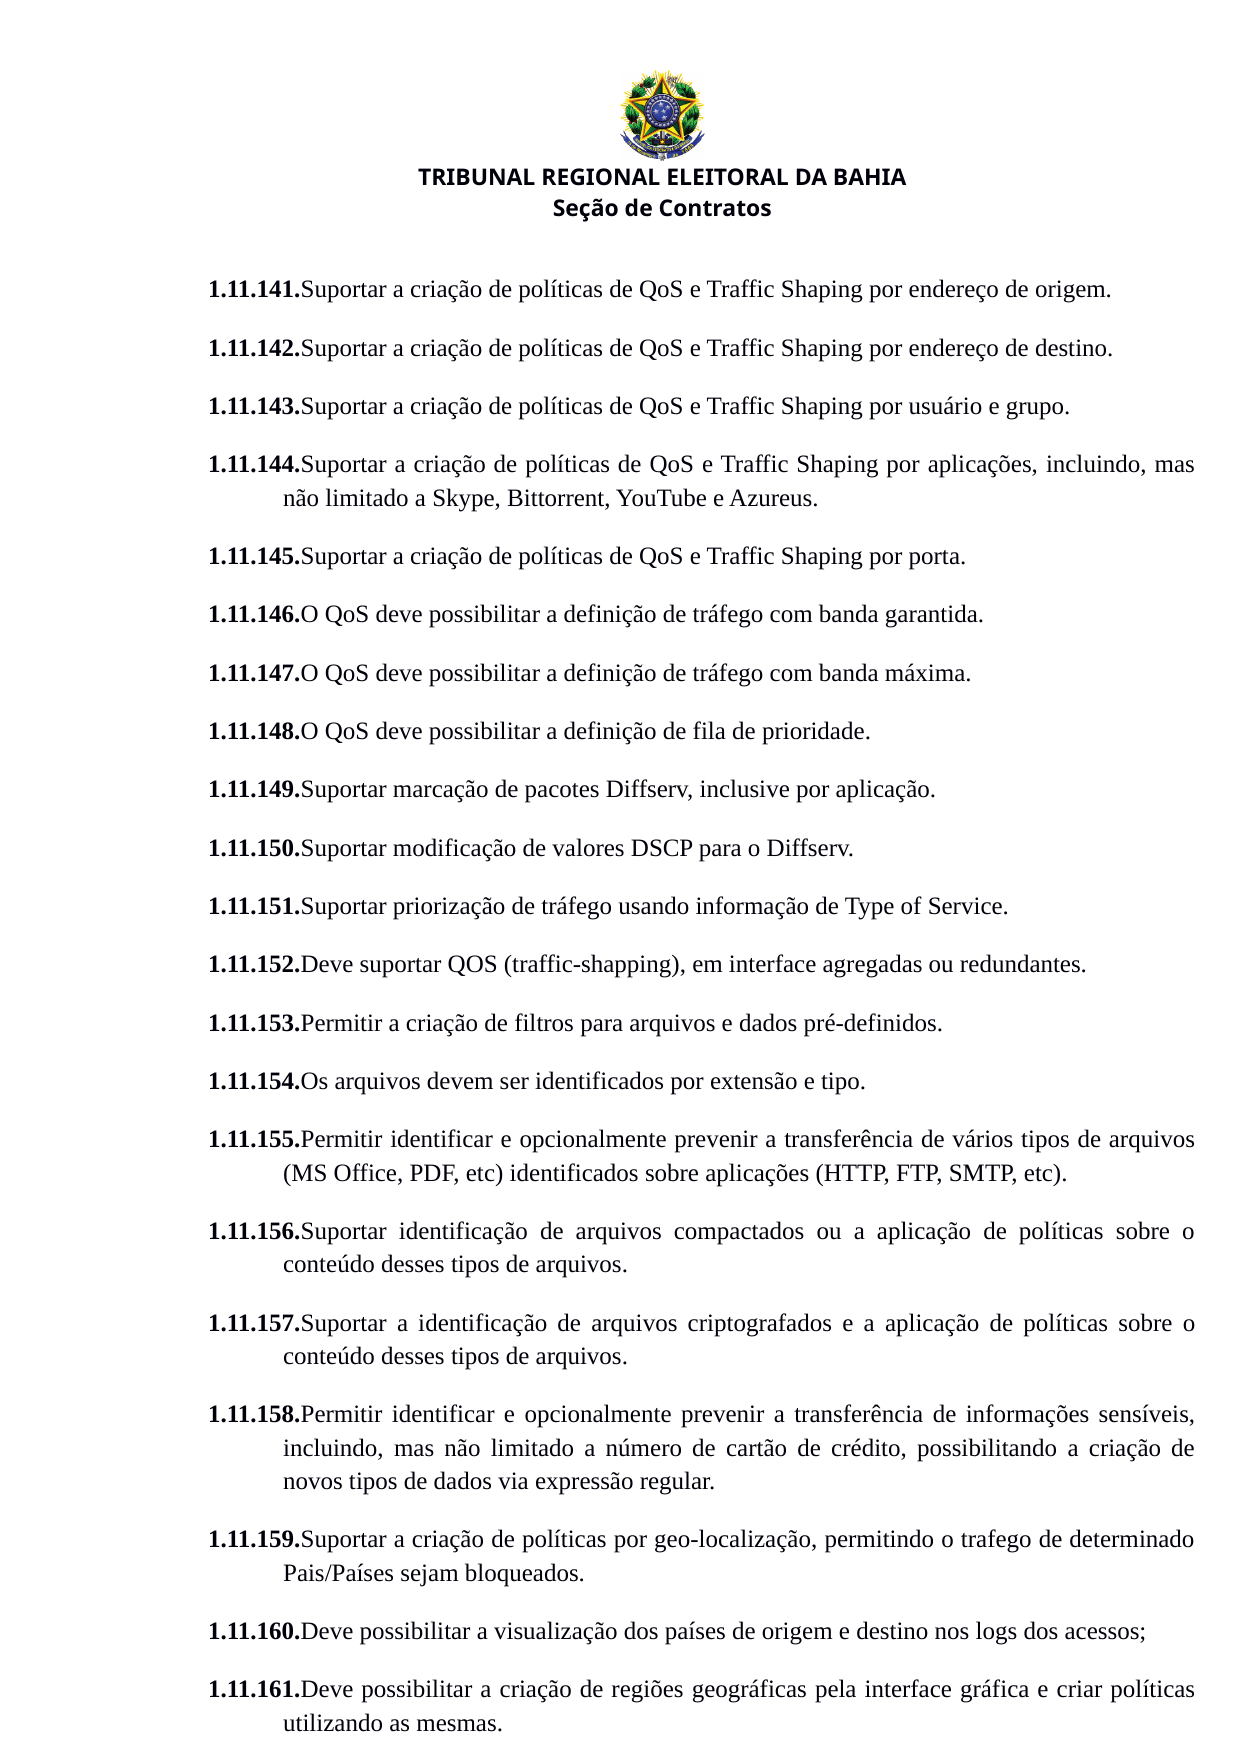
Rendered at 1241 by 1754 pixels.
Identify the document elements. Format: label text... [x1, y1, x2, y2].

list Deve possibilitar a criação de regiões geográficas pela interface gráfica e criar políticas utilizando as mesmas. [208, 1671, 1196, 1738]
list Permitir a criação de filtros para arquivos e dados pré-definidos. [208, 1004, 1196, 1038]
list Suportar a criação de políticas de QoS e Traffic Shaping por usuário e grupo. [208, 388, 1196, 421]
list Suportar a identificação de arquivos criptografados e a aplicação de políticas sobre o conteúdo desses tipos de arquivos. [208, 1304, 1196, 1371]
list O QoS deve possibilitar a definição de tráfego com banda garantida. [208, 596, 1196, 629]
list O QoS deve possibilitar a definição de tráfego com banda máxima. [208, 654, 1196, 688]
list O QoS deve possibilitar a definição de fila de prioridade. [208, 713, 1196, 746]
list Permitir identificar e opcionalmente prevenir a transferência de vários tipos de arquivos (MS Office, PDF, etc) identificados sobre aplicações (HTTP, FTP, SMTP, etc). [208, 1121, 1196, 1188]
list Os arquivos devem ser identificados por extensão e tipo. [208, 1063, 1196, 1096]
list Permitir identificar e opcionalmente prevenir a transferência de informações sensíveis, incluindo, mas não limitado a número de cartão de crédito, possibilitando a criação de novos tipos de dados via expressão regular. [208, 1396, 1196, 1496]
list Suportar a criação de políticas por geo-localização, permitindo o trafego de determinado Pais/Países sejam bloqueados. [208, 1521, 1196, 1588]
list Suportar a criação de políticas de QoS e Traffic Shaping por porta. [208, 538, 1196, 571]
list Suportar priorização de tráfego usando informação de Type of Service. [208, 888, 1196, 921]
list Suportar modificação de valores DSCP para o Diffserv. [208, 829, 1196, 863]
list Suportar a criação de políticas de QoS e Traffic Shaping por endereço de origem. [208, 271, 1196, 304]
list Deve suportar QOS (traffic-shapping), em interface agregadas ou redundantes. [208, 946, 1196, 979]
list Suportar marcação de pacotes Diffserv, inclusive por aplicação. [208, 771, 1196, 804]
list Deve possibilitar a visualização dos países de origem e destino nos logs dos acessos; [208, 1613, 1196, 1646]
list Suportar identificação de arquivos compactados ou a aplicação de políticas sobre o conteúdo desses tipos de arquivos. [208, 1213, 1196, 1279]
list Suportar a criação de políticas de QoS e Traffic Shaping por endereço de destino. [208, 329, 1196, 363]
list Suportar a criação de políticas de QoS e Traffic Shaping por aplicações, incluindo, mas não limitado a Skype, Bittorrent, YouTube e Azureus. [208, 446, 1196, 513]
